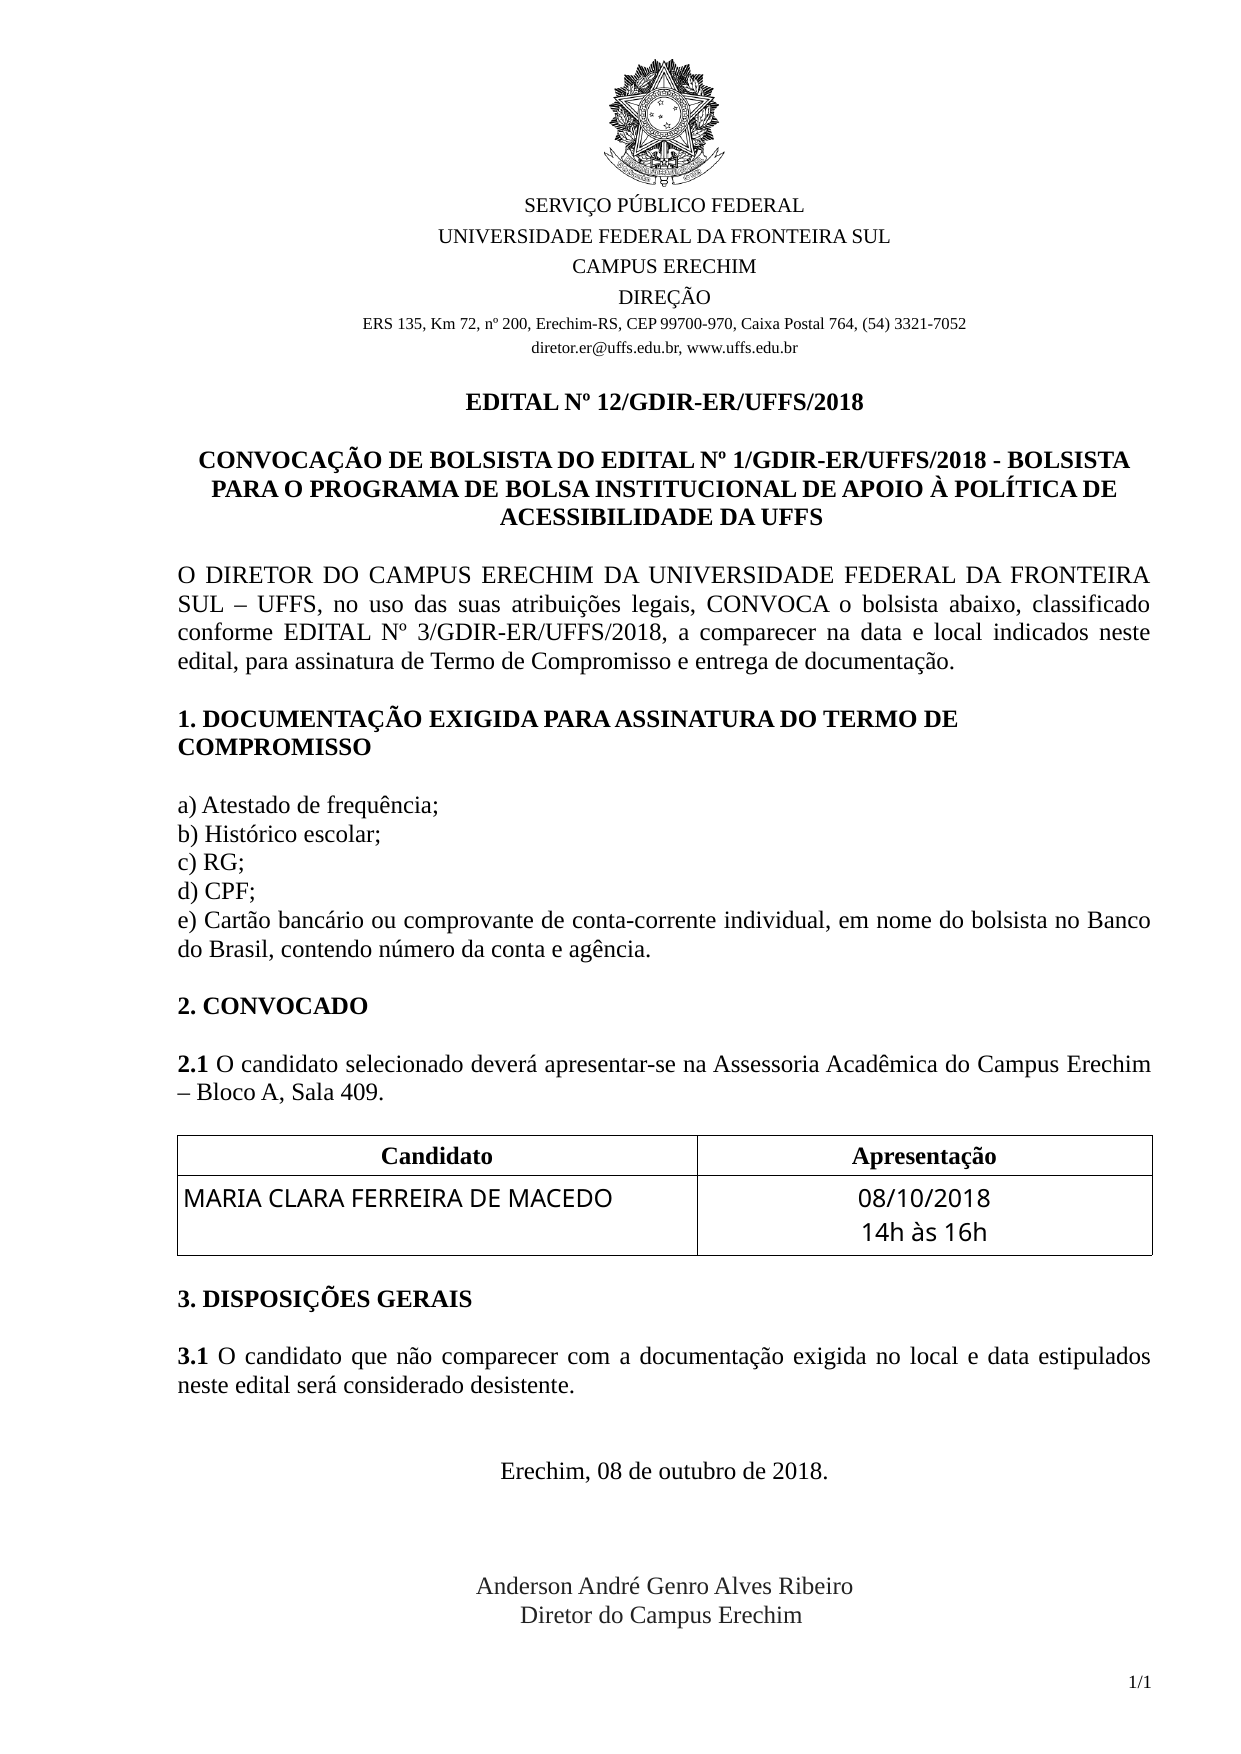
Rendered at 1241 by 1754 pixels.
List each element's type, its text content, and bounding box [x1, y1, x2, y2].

text 3. DISPOSIÇÕES GERAIS [177, 1284, 1152, 1312]
text Diretor do Campus Erechim [177, 1600, 1152, 1629]
table_header Candidato [178, 1136, 697, 1175]
text 2.1 O candidato selecionado deverá apresentar-se na Assessoria Acadêmica do Campus Erechim – Bloco A, Sala 409. [177, 1049, 1152, 1106]
text d) CPF; [177, 876, 1152, 905]
table_header Apresentação [698, 1136, 1152, 1175]
text 1. DOCUMENTAÇÃO EXIGIDA PARA ASSINATURA DO TERMO DE COMPROMISSO [177, 704, 1152, 761]
text a) Atestado de frequência; [177, 790, 1152, 819]
text 3.1 O candidato que não comparecer com a documentação exigida no local e data estipulados neste edital será considerado desistente. [177, 1341, 1152, 1399]
text O DIRETOR DO CAMPUS ERECHIM DA UNIVERSIDADE FEDERAL DA FRONTEIRA SUL – UFFS, no uso das suas atribuições legais, CONVOCA o bolsista abaixo, classificado conforme EDITAL Nº 3/GDIR-ER/UFFS/2018, a comparecer na data e local indicados neste edital, para assinatura de Termo de Compromisso e entrega de documentação. [177, 560, 1152, 675]
text e) Cartão bancário ou comprovante de conta-corrente individual, em nome do bolsista no Banco do Brasil, contendo número da conta e agência. [177, 905, 1152, 962]
text EDITAL Nº 12/GDIR-ER/UFFS/2018 [177, 387, 1152, 416]
text Erechim, 08 de outubro de 2018. [177, 1456, 1152, 1485]
text b) Histórico escolar; [177, 819, 1152, 847]
text Anderson André Genro Alves Ribeiro [177, 1571, 1152, 1600]
text c) RG; [177, 847, 1152, 876]
table_cell MARIA CLARA FERREIRA DE MACEDO [178, 1176, 697, 1255]
text 2. CONVOCADO [177, 991, 1152, 1020]
text CONVOCAÇÃO DE BOLSISTA DO EDITAL Nº 1/GDIR-ER/UFFS/2018 - BOLSISTA PARA O PROGRAMA DE BOLSA INSTITUCIONAL DE APOIO À POLÍTICA DE ACESSIBILIDADE DA UFFS [177, 445, 1152, 531]
table_cell 08/10/2018 14h às 16h [698, 1176, 1152, 1255]
